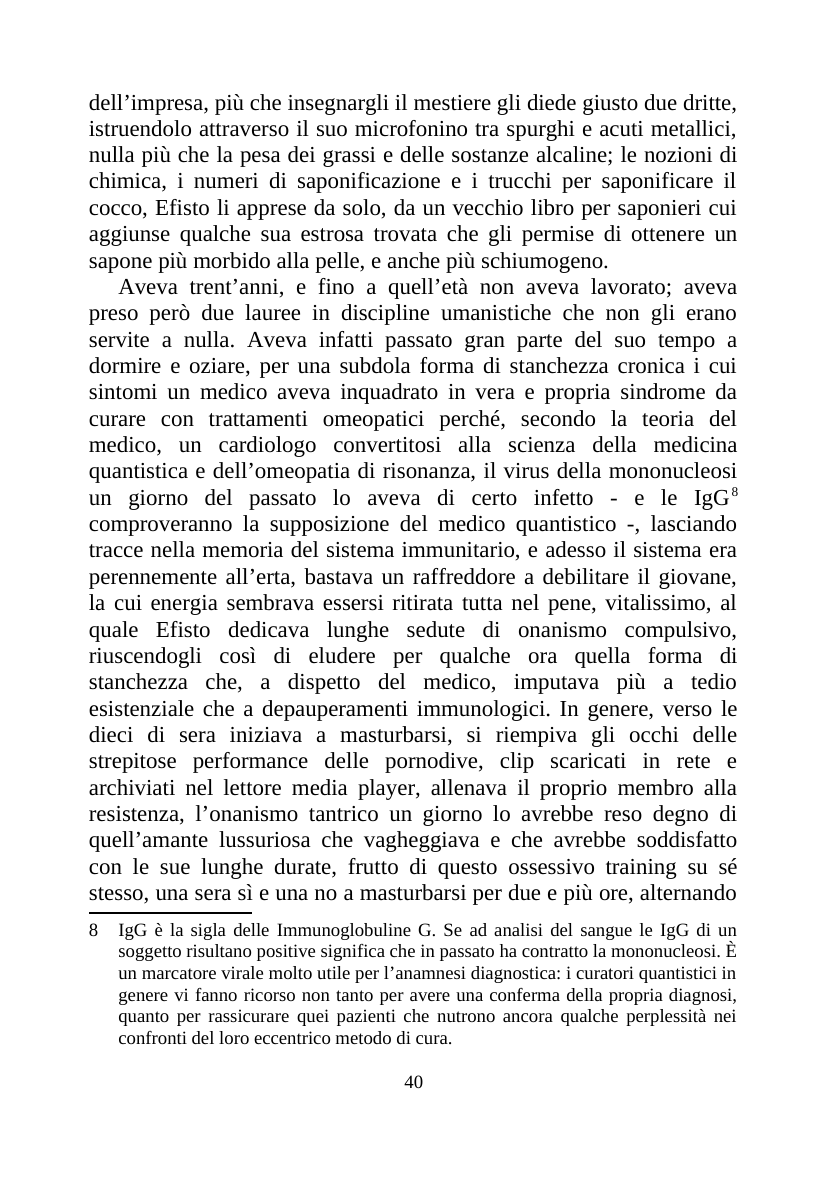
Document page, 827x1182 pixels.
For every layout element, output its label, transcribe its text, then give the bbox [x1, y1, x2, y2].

text IgG è la sigla delle Immunoglobuline G. Se ad analisi del sangue le IgG di un soggetto risultano positive significa che in passato ha contratto la mononucleosi. È un marcatore virale molto utile per l’anamnesi diagnostica: i curatori quantistici in genere vi fanno ricorso non tanto per avere una conferma della propria diagnosi, quanto per rassicurare quei pazienti che nutrono ancora qualche perplessità nei confronti del loro eccentrico metodo di cura. [89, 919, 738, 1048]
text dell’impresa, più che insegnargli il mestiere gli diede giusto due dritte, istruendolo attraverso il suo microfonino tra spurghi e acuti metallici, nulla più che la pesa dei grassi e delle sostanze alcaline; le nozioni di chimica, i numeri di saponificazione e i trucchi per saponificare il cocco, Efisto li apprese da solo, da un vecchio libro per saponieri cui aggiunse qualche sua estrosa trovata che gli permise di ottenere un sapone più morbido alla pelle, e anche più schiumogeno. [89, 88, 738, 273]
text Aveva trent’anni, e fino a quell’età non aveva lavorato; aveva preso però due lauree in discipline umanistiche che non gli erano servite a nulla. Aveva infatti passato gran parte del suo tempo a dormire e oziare, per una subdola forma di stanchezza cronica i cui sintomi un medico aveva inquadrato in vera e propria sindrome da curare con trattamenti omeopatici perché, secondo la teoria del medico, un cardiologo convertitosi alla scienza della medicina quantistica e dell’omeopatia di risonanza, il virus della mononucleosi un giorno del passato lo aveva di certo infetto - e le IgG comproveranno la supposizione del medico quantistico -, lasciando tracce nella memoria del sistema immunitario, e adesso il sistema era perennemente all’erta, bastava un raffreddore a debilitare il giovane, la cui energia sembrava essersi ritirata tutta nel pene, vitalissimo, al quale Efisto dedicava lunghe sedute di onanismo compulsivo, riuscendogli così di eludere per qualche ora quella forma di stanchezza che, a dispetto del medico, imputava più a tedio esistenziale che a depauperamenti immunologici. In genere, verso le dieci di sera iniziava a masturbarsi, si riempiva gli occhi delle strepitose performance delle pornodive, clip scaricati in rete e archiviati nel lettore media player, allenava il proprio membro alla resistenza, l’onanismo tantrico un giorno lo avrebbe reso degno di quell’amante lussuriosa che vagheggiava e che avrebbe soddisfatto con le sue lunghe durate, frutto di questo ossessivo training su sé stesso, una sera sì e una no a masturbarsi per due e più ore, alternando [89, 273, 738, 906]
